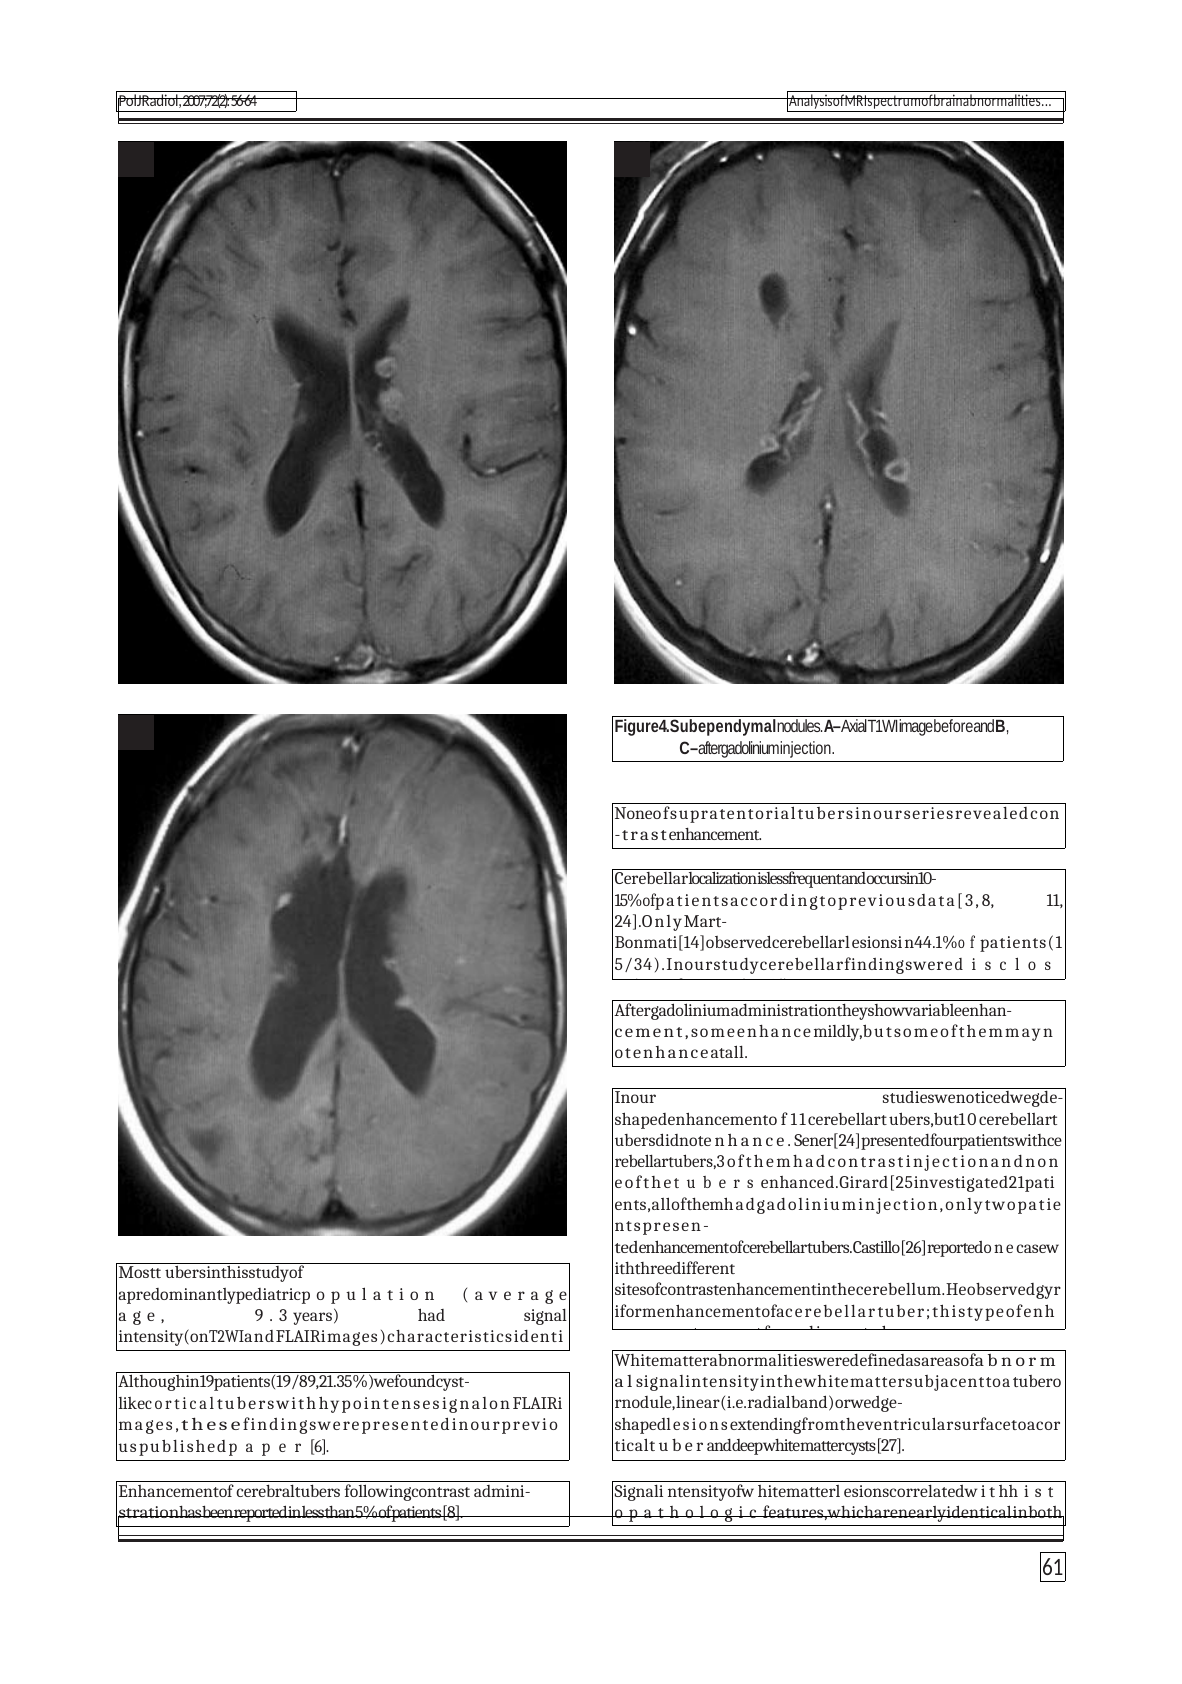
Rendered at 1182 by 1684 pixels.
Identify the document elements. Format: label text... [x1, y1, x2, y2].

text C–aftergadoliniuminjection. [679, 738, 1062, 758]
text Mosttubersinthisstudyof apredominantlypediatricpopulation (average age, 9.3years) had signal intensity(onT2WIandFLAIRimages)characteristicsidenticaltothoseinpreviousreports[10,23]. [118, 1264, 567, 1350]
text Aftergadoliniumadministrationtheyshowvariableenhan-cement,someenhancemildly,butsomeofthemmaynotenhanceatall. [614, 1001, 1063, 1063]
text AnalysisofMRIspectrumofbrainabnormalities... [789, 92, 1065, 111]
text 61 [1042, 1553, 1065, 1581]
text Cerebellarlocalizationislessfrequentandoccursin10-15%ofpatientsaccordingtopreviousdata[3,8, 11, 24].OnlyMart-Bonmati[14]observedcerebellarlesionsin44.1%ofpatients(15/34).Inourstudycerebellarfindingsweredisclosedin12of92patients(13.04%). [614, 870, 1063, 979]
text PolJRadiol,2007;72(2):56-64 [118, 92, 296, 98]
text PolJRadiol,2007;72(2):56-64 [119, 99, 296, 111]
text Inour studieswenoticedwegde-shapedenhancementof11cerebellartubers,but10cerebellartubersdidnotenhance.Sener[24]presentedfourpatientswithcerebellartubers,3ofthemhadcontrastinjectionandnoneofthetubersenhanced.Girard[25investigated21patients,allofthemhadgadoliniuminjection,onlytwopatientspresen-tedenhancementofcerebellartubers.Castillo[26]reportedonecasewiththreedifferent sitesofcontrastenhancementinthecerebellum.Heobservedgyriformenhancementofacerebellartuber;thistypeofenhancementwasnotfoundinourstudy. [614, 1089, 1063, 1329]
picture [614, 141, 1064, 684]
text Althoughin19patients(19/89,21.35%)wefoundcyst-likecorticaltuberswithhypointensesignalonFLAIRimages,thesefindingswerepresentedinourpreviouspublishedpaper[6]. [118, 1373, 567, 1456]
text Signalintensityofwhitematterlesionscorrelatedwithhistopathologicfeatures,whicharenearlyidenticalinboth [614, 1517, 1063, 1523]
text Noneofsupratentorialtubersinourseriesrevealedcon-trastenhancement. [614, 804, 1063, 845]
text Enhancementof cerebraltubers followingcontrast admini-strationhasbeenreportedinlessthan5%ofpatients[8]. [119, 1517, 567, 1523]
text Figure4.Subependymalnodules.A–AxialT1WIimagebeforeandB, [614, 717, 1062, 736]
picture [118, 141, 567, 684]
text Signalintensityofwhitematterlesionscorrelatedwithhistopathologicfeatures,whicharenearlyidenticalinboth [614, 1482, 1063, 1516]
text Whitematterabnormalitiesweredefinedasareasofabnormalsignalintensityinthewhitemattersubjacenttoatuberornodule,linear(i.e.radialband)orwedge-shapedlesionsextendingfromtheventricularsurfacetoacorticaltuberanddeepwhitemattercysts[27]. [614, 1351, 1063, 1456]
text Enhancementof cerebraltubers followingcontrast admini-strationhasbeenreportedinlessthan5%ofpatients[8]. [118, 1482, 567, 1516]
picture [118, 714, 567, 1236]
